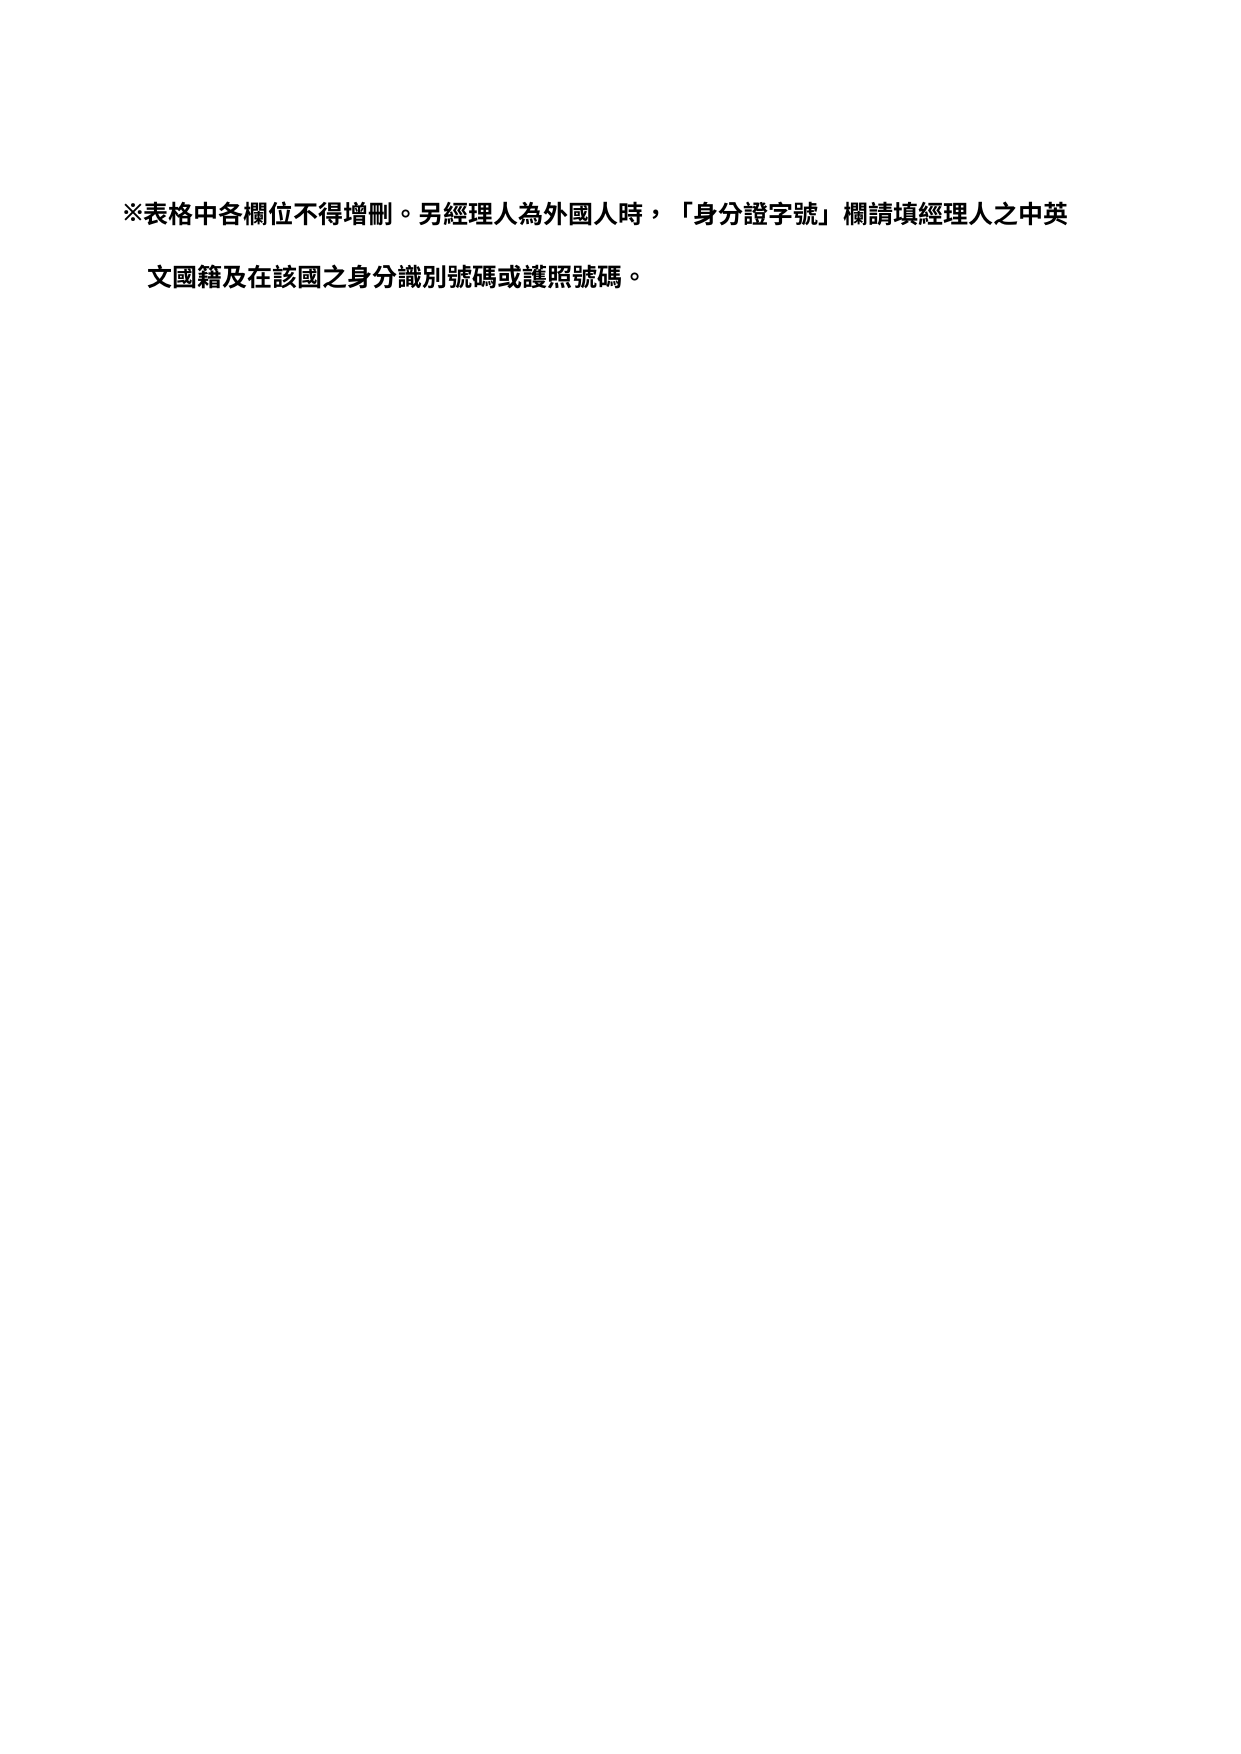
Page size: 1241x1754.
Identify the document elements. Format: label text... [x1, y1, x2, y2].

text ※表格中各欄位不得增刪。另經理人為外國人時，「身分證字號」欄請填經理人之中英文國籍及在該國之身分識別號碼或護照號碼。 [123, 171, 1092, 296]
